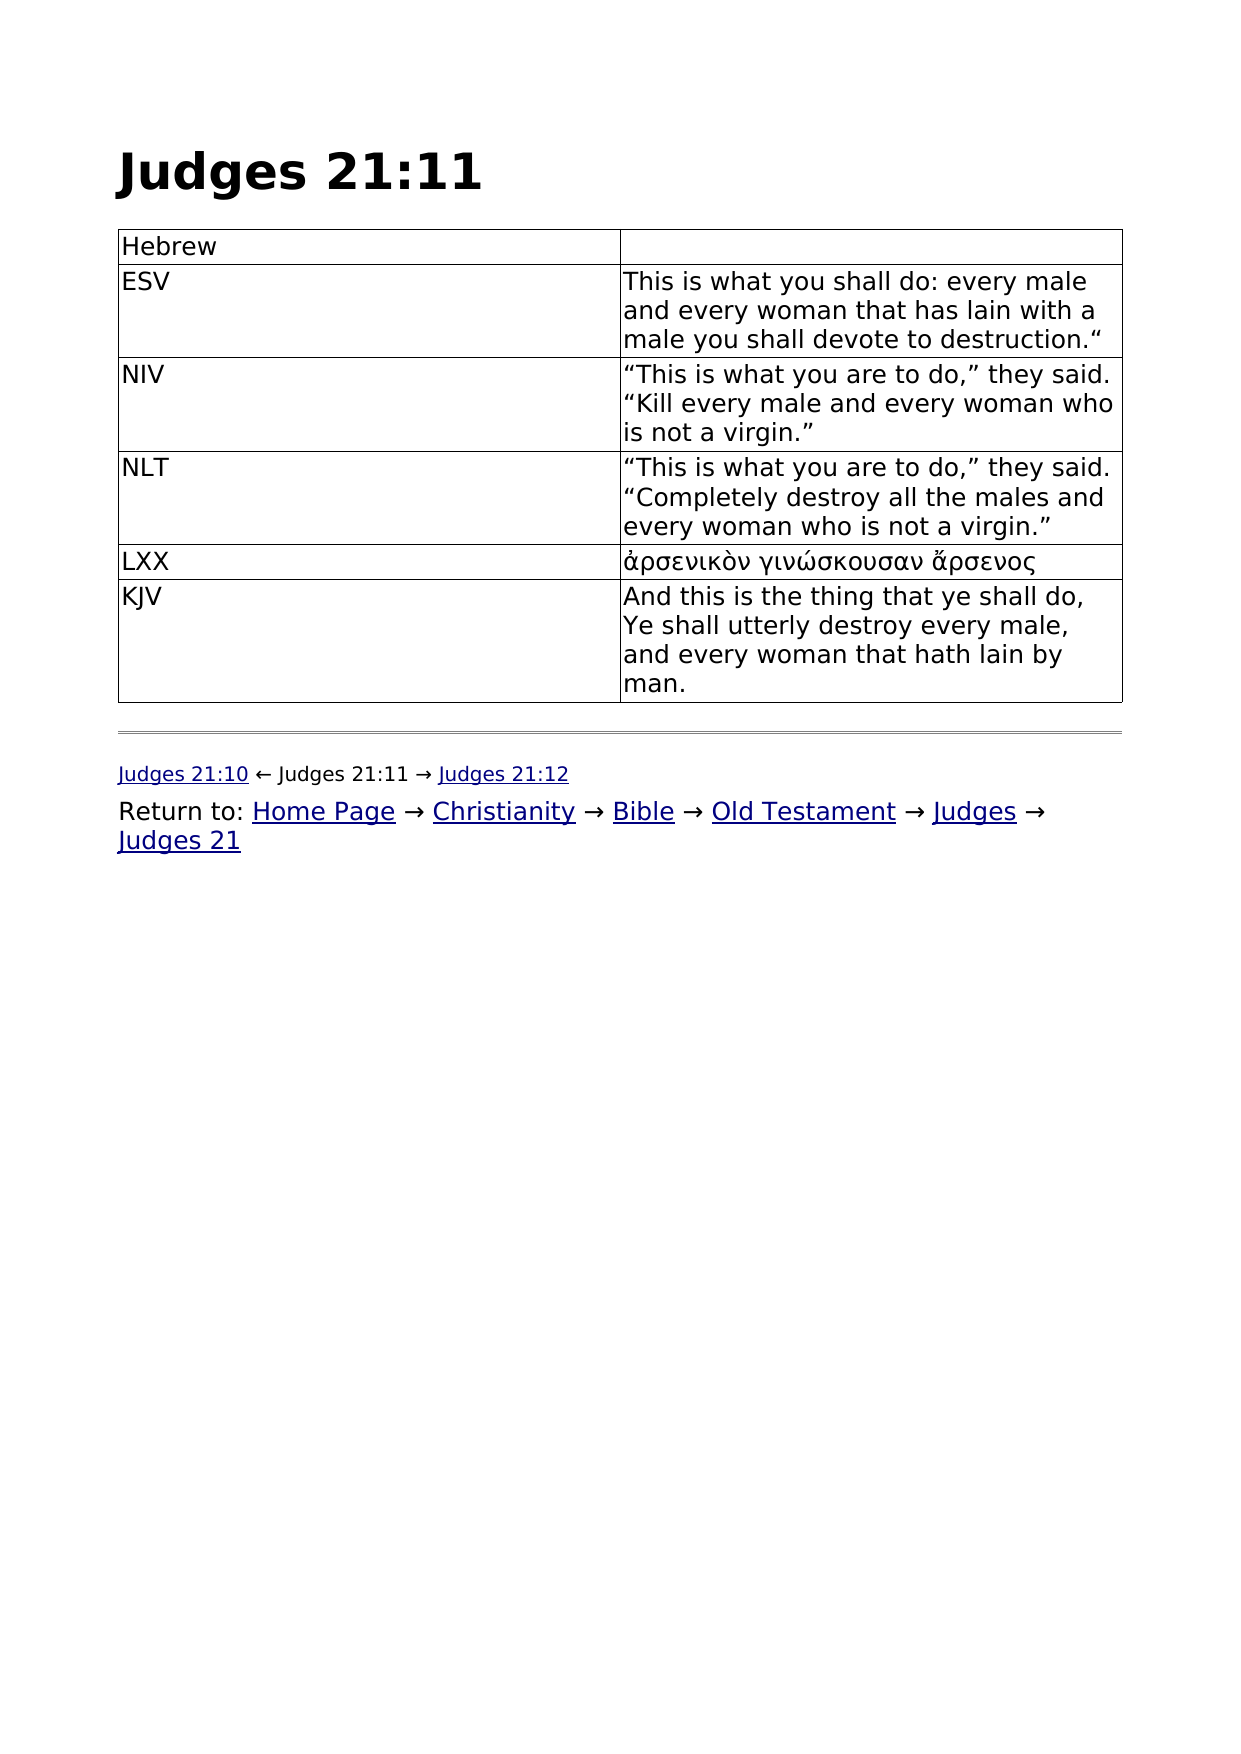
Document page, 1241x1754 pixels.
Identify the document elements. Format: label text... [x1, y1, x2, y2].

text Judges 21:10 ← Judges 21:11 → Judges 21:12 [118, 763, 1122, 797]
subtitle Judges 21:11 [118, 143, 1122, 201]
table_cell “This is what you are to do,” they said. “Kill every male and every woman who is not a virgin.” [621, 358, 1122, 451]
table_cell NLT [119, 452, 620, 544]
table_header [621, 230, 1122, 264]
text Return to: Home Page → Christianity → Bible → Old Testament → Judges → Judges 21 [118, 797, 1122, 855]
table_cell KJV [119, 580, 620, 702]
table_cell ἀρσενικὸν γινώσκουσαν ἄρσενος [621, 545, 1122, 579]
table_header Hebrew [119, 230, 620, 264]
table_cell And this is the thing that ye shall do, Ye shall utterly destroy every male, and every woman that hath lain by man. [621, 580, 1122, 702]
table_cell NIV [119, 358, 620, 451]
table_cell ESV [119, 265, 620, 357]
table_cell LXX [119, 545, 620, 579]
table_cell This is what you shall do: every male and every woman that has lain with a male you shall devote to destruction.“ [621, 265, 1122, 357]
table_cell “This is what you are to do,” they said. “Completely destroy all the males and every woman who is not a virgin.” [621, 452, 1122, 544]
